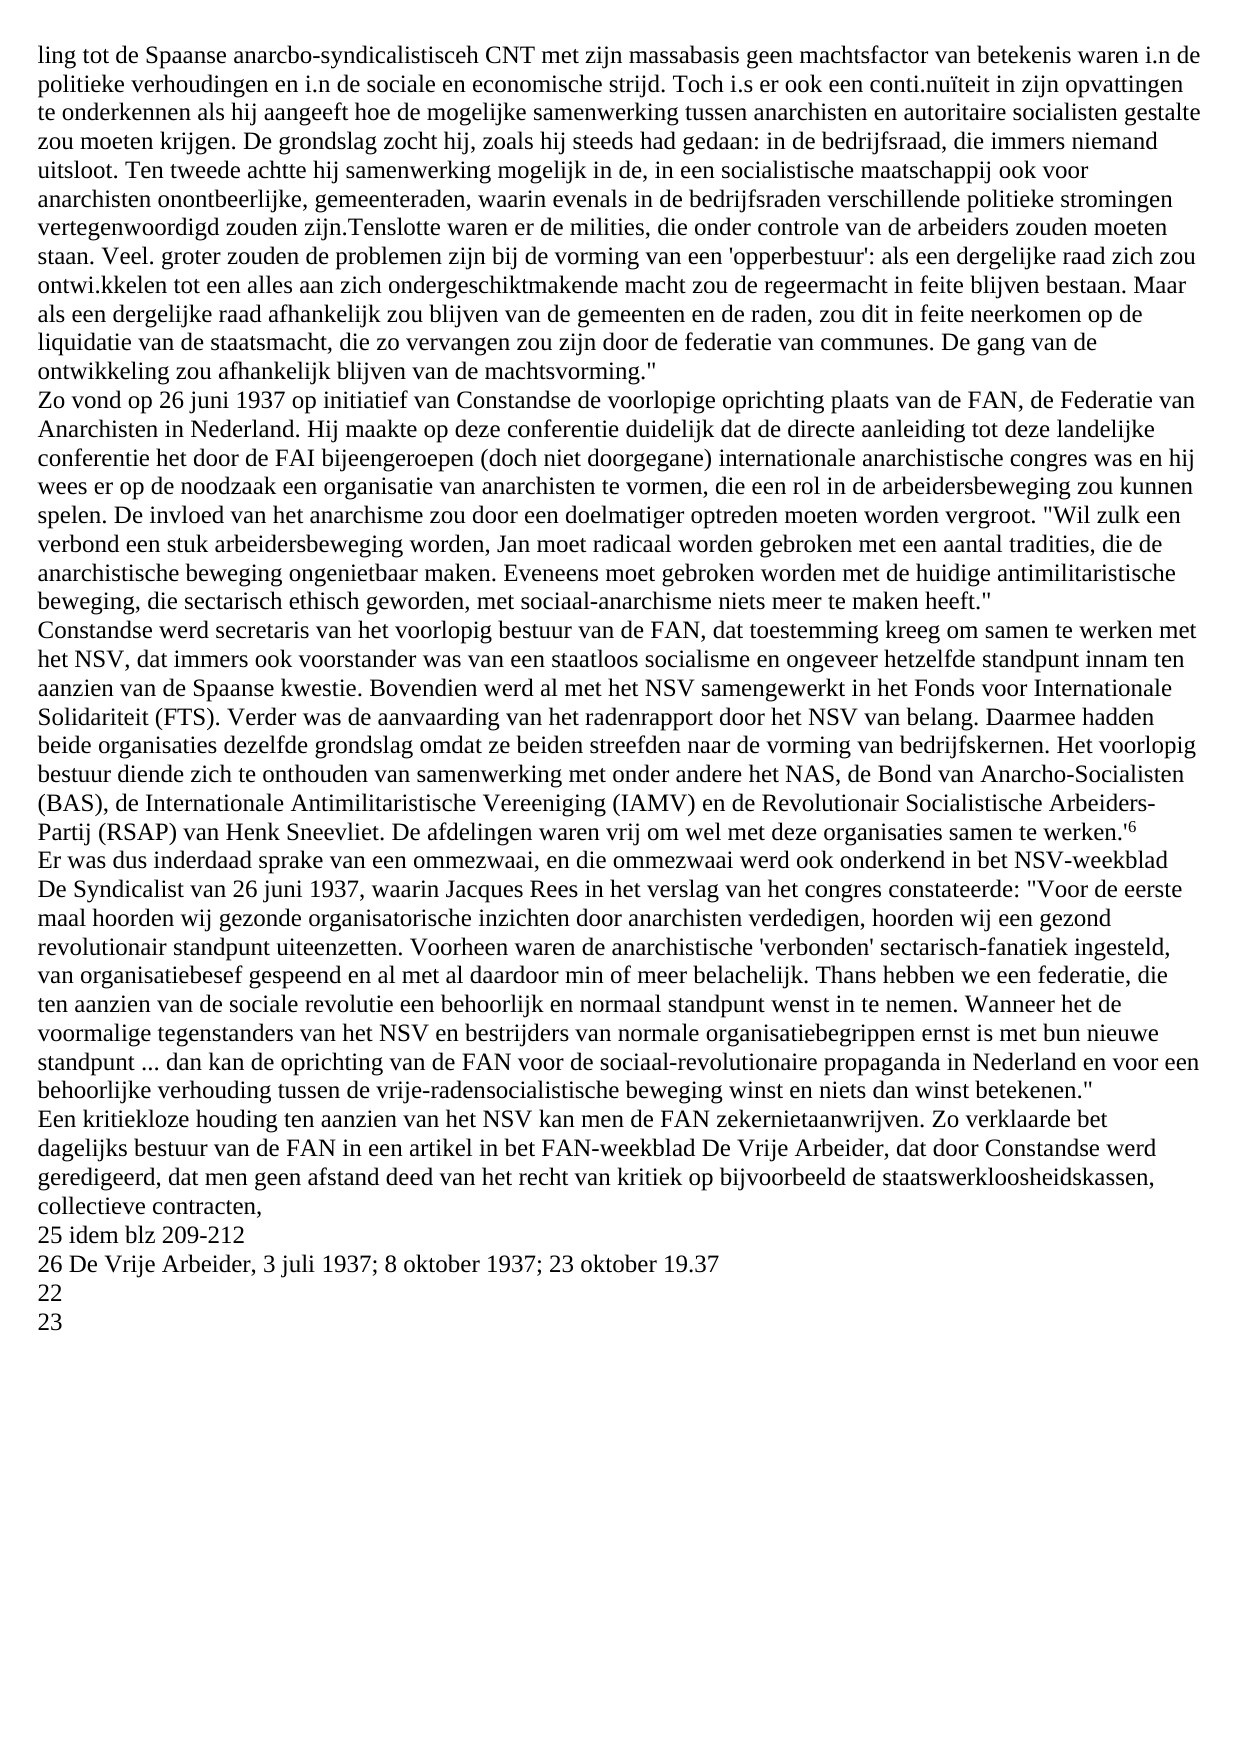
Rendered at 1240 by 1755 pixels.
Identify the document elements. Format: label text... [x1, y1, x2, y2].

text Er was dus inderdaad sprake van een ommezwaai, en die ommezwaai werd ook onderkend in bet NSV-weekblad De Syndicalist van 26 juni 1937, waarin Jacques Rees in het verslag van het congres constateerde: "Voor de eerste maal hoorden wij gezonde organisatorische inzichten door anar­chisten verdedigen, hoorden wij een gezond revolutionair standpunt uit­eenzetten. Voorheen waren de anarchistische 'verbonden' sectarisch-fana­tiek ingesteld, van organisatiebesef gespeend en al met al daardoor min of meer belachelijk. Thans hebben we een federatie, die ten aanzien van de sociale revolutie een behoorlijk en normaal standpunt wenst in te nemen. Wanneer het de voormalige tegenstanders van het NSV en bestrijders van normale organisatiebegrippen ernst is met bun nieuwe standpunt ... dan kan de oprichting van de FAN voor de sociaal-revolutionaire propaganda in Nederland en voor een behoorlijke verhouding tussen de vrije-raden­socialistische beweging winst en niets dan winst betekenen." [37, 846, 1202, 1104]
text 25 idem blz 209-212 [37, 1220, 1202, 1248]
text Een kritiekloze houding ten aanzien van het NSV kan men de FAN zekernietaanwrijven. Zo verklaarde bet dagelijks bestuur van de FAN in een artikel in bet FAN-weekblad De Vrije Arbeider, dat door Constandse werd geredigeerd, dat men geen afstand deed van het recht van kritiek op bijvoorbeeld de staatswerkloosheidskassen, collectieve contracten, [37, 1104, 1202, 1219]
text 26 De Vrije Arbeider, 3 juli 1937; 8 oktober 1937; 23 oktober 19.37 [37, 1249, 1202, 1277]
text 23 [37, 1307, 1202, 1335]
text 22 [37, 1278, 1202, 1306]
text Zo vond op 26 juni 1937 op initiatief van Constandse de voorlopige oprichting plaats van de FAN, de Federatie van Anarchisten in Neder­land. Hij maakte op deze conferentie duidelijk dat de directe aanleiding tot deze landelijke conferentie het door de FAI bijeengeroepen (doch niet doorgegane) internationale anarchistische congres was en hij wees er op de noodzaak een organisatie van anarchisten te vormen, die een rol in de arbeidersbeweging zou kunnen spelen. De invloed van het anarchisme zou door een doelmatiger optreden moeten worden ver­groot. "Wil zulk een verbond een stuk arbeidersbeweging worden, Jan moet radicaal worden gebroken met een aantal tradities, die de anar­chistische beweging ongenietbaar maken. Eveneens moet gebroken wor­den met de huidige antimilitaristische beweging, die sectarisch ethisch geworden, met sociaal-anarchisme niets meer te maken heeft." [37, 385, 1202, 615]
text ling tot de Spaanse anarcbo-syndicalistisceh CNT met zijn massabasis geen machtsfactor van betekenis waren i.n de politieke verhoudingen en i.n de sociale en economische strijd. Toch i.s er ook een conti.nuïteit in zijn opvattingen te onderkennen als hij aangeeft hoe de mogelijke samenwerking tussen anarchisten en autoritaire socialisten gestalte zou moeten krijgen. De grondslag zocht hij, zoals hij steeds had gedaan: in de bedrijfsraad, die immers niemand uitsloot. Ten tweede achtte hij samenwerking mogelijk in de, in een socialistische maatschappij ook voor anarchisten onontbeerlijke, gemeenteraden, waarin evenals in de bedrijfsraden verschillende politieke stromingen vertegenwoordigd zouden zijn.Tenslotte waren er de milities, die onder controle van de arbeiders zouden moeten staan. Veel. groter zouden de problemen zijn bij de vorming van een 'opperbestuur': als een dergelijke raad zich zou ontwi.kkelen tot een alles aan zich ondergeschiktmakende macht zou de regeermacht in feite blijven bestaan. Maar als een dergelijke raad af­hankelijk zou blijven van de gemeenten en de raden, zou dit in feite neerkomen op de liquidatie van de staatsmacht, die zo vervangen zou zijn door de federatie van communes. De gang van de ontwikkeling zou afhankelijk blijven van de machtsvorming." [37, 40, 1202, 385]
text Constandse werd secretaris van het voorlopig bestuur van de FAN, dat toestemming kreeg om samen te werken met het NSV, dat immers ook voorstander was van een staatloos socialisme en ongeveer hetzelfde standpunt innam ten aanzien van de Spaanse kwestie. Bovendien werd al met het NSV samengewerkt in het Fonds voor Internationale Solida­riteit (FTS). Verder was de aanvaarding van het radenrapport door het NSV van belang. Daarmee hadden beide organisaties dezelfde grond­slag omdat ze beiden streefden naar de vorming van bedrijfskernen. Het voorlopig bestuur diende zich te onthouden van samenwerking met on­der andere het NAS, de Bond van Anarcho-Socialisten (BAS), de Inter­nationale Antimilitaristische Vereeniging (IAMV) en de Revolutionair Socialistische Arbeiders-Partij (RSAP) van Henk Sneevliet. De afdelin­gen waren vrij om wel met deze organisaties samen te werken.'6 [37, 615, 1202, 845]
